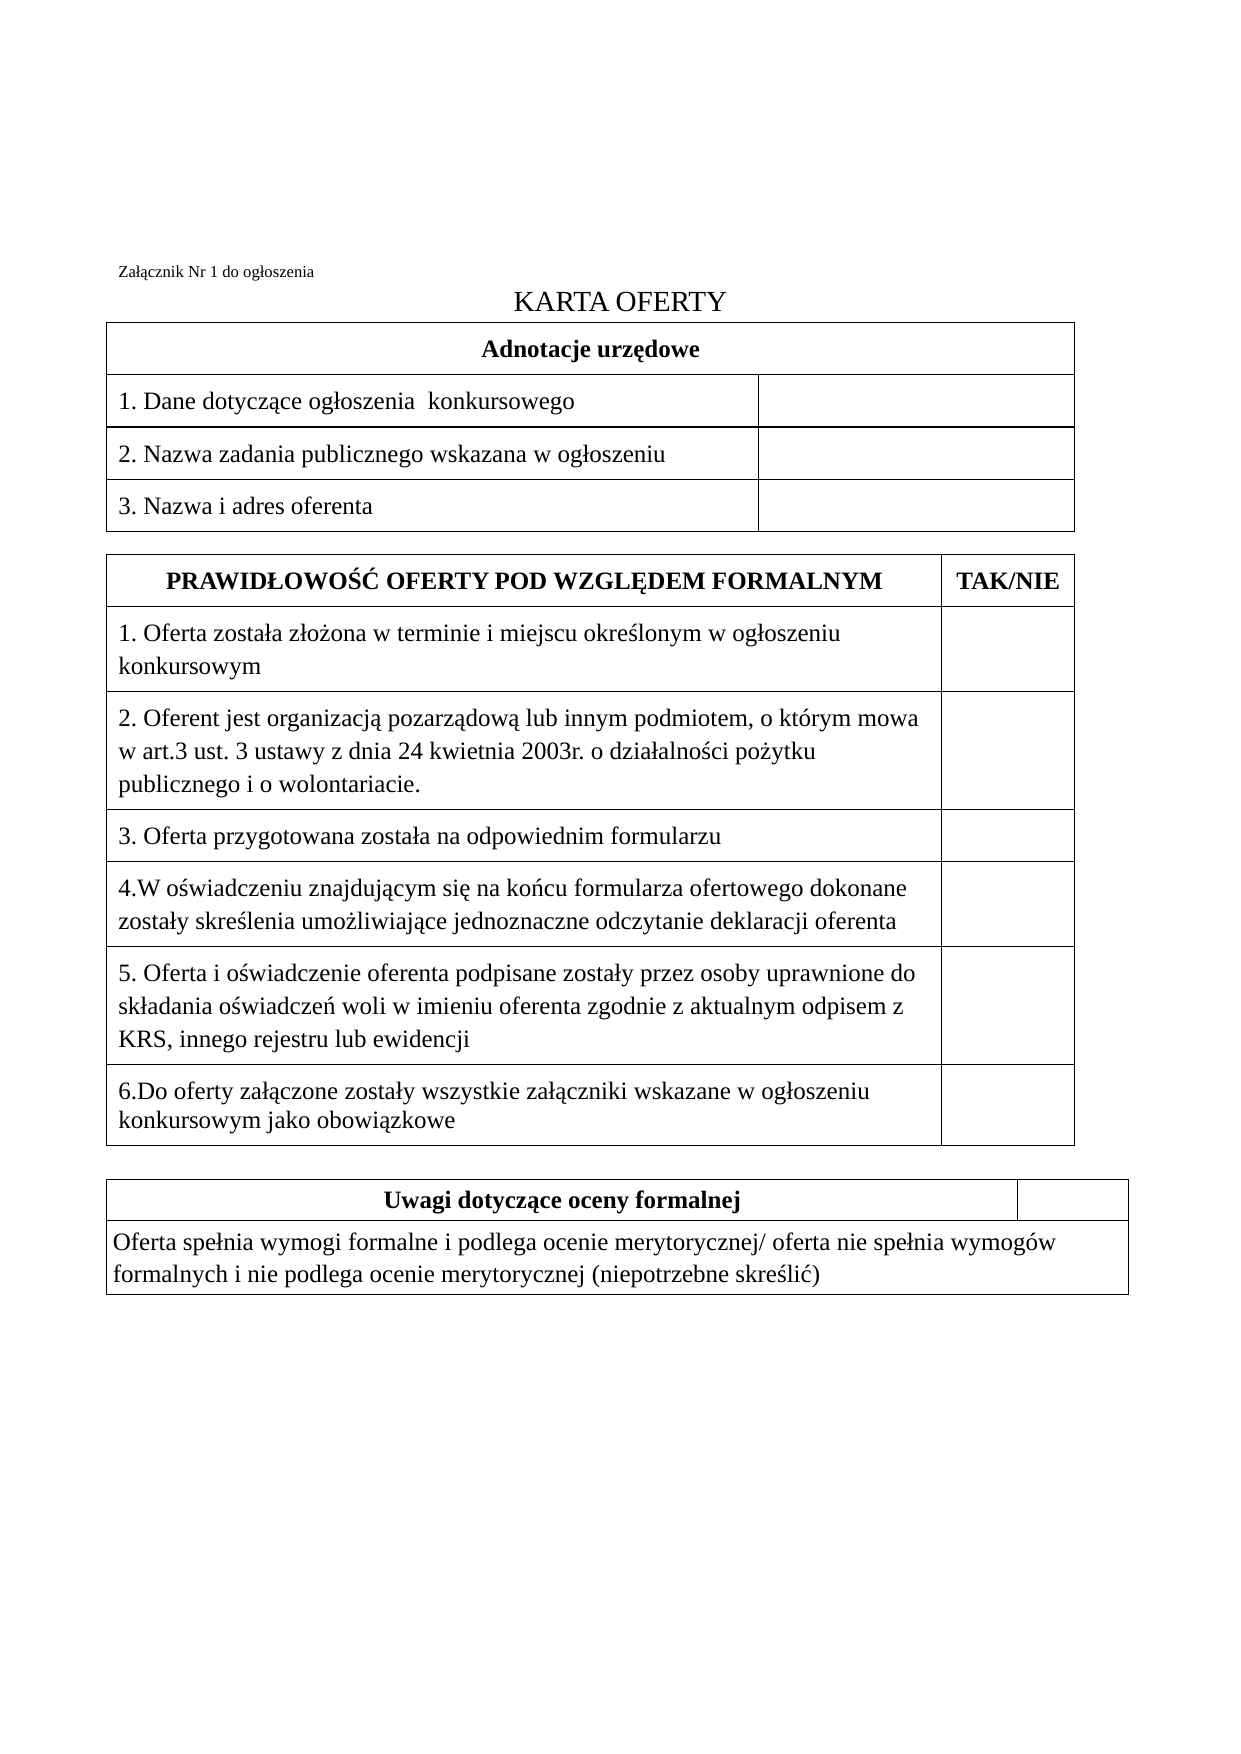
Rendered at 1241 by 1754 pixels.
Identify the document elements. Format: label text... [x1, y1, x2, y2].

table_cell [942, 947, 1074, 1064]
table_cell 2. Nazwa zadania publicznego wskazana w ogłoszeniu [107, 428, 758, 479]
table_cell 3. Nazwa i adres oferenta [107, 480, 758, 531]
table_cell 3. Oferta przygotowana została na odpowiednim formularzu [107, 810, 941, 861]
table_cell 5. Oferta i oświadczenie oferenta podpisane zostały przez osoby uprawnione do składania oświadczeń woli w imieniu oferenta zgodnie z aktualnym odpisem z KRS, innego rejestru lub ewidencji [107, 947, 941, 1064]
table_cell 1. Dane dotyczące ogłoszenia konkursowego [107, 375, 758, 426]
table_header Uwagi dotyczące oceny formalnej [107, 1180, 1017, 1220]
table_cell [942, 692, 1074, 809]
table_cell Oferta spełnia wymogi formalne i podlega ocenie merytorycznej/ oferta nie spełnia wymogów formalnych i nie podlega ocenie merytorycznej (niepotrzebne skreślić) [107, 1221, 1128, 1294]
table_cell [942, 607, 1074, 691]
table_cell [942, 862, 1074, 946]
table_cell [942, 810, 1074, 861]
table_header PRAWIDŁOWOŚĆ OFERTY POD WZGLĘDEM FORMALNYM [107, 555, 941, 606]
table_cell 1. Oferta została złożona w terminie i miejscu określonym w ogłoszeniu konkursowym [107, 607, 941, 691]
table_cell [759, 428, 1074, 479]
table_header Adnotacje urzędowe [107, 323, 1074, 374]
table_cell [759, 375, 1074, 426]
text Załącznik Nr 1 do ogłoszenia [118, 262, 1122, 281]
table_header TAK/NIE [942, 555, 1074, 606]
table_header [1018, 1180, 1128, 1220]
text KARTA OFERTY [118, 284, 1122, 317]
table_cell 4.W oświadczeniu znajdującym się na końcu formularza ofertowego dokonane zostały skreślenia umożliwiające jednoznaczne odczytanie deklaracji oferenta [107, 862, 941, 946]
table_cell 6.Do oferty załączone zostały wszystkie załączniki wskazane w ogłoszeniu konkursowym jako obowiązkowe [107, 1065, 941, 1145]
table_cell 2. Oferent jest organizacją pozarządową lub innym podmiotem, o którym mowa w art.3 ust. 3 ustawy z dnia 24 kwietnia 2003r. o działalności pożytku publicznego i o wolontariacie. [107, 692, 941, 809]
table_cell [759, 480, 1074, 531]
table_cell [942, 1065, 1074, 1145]
